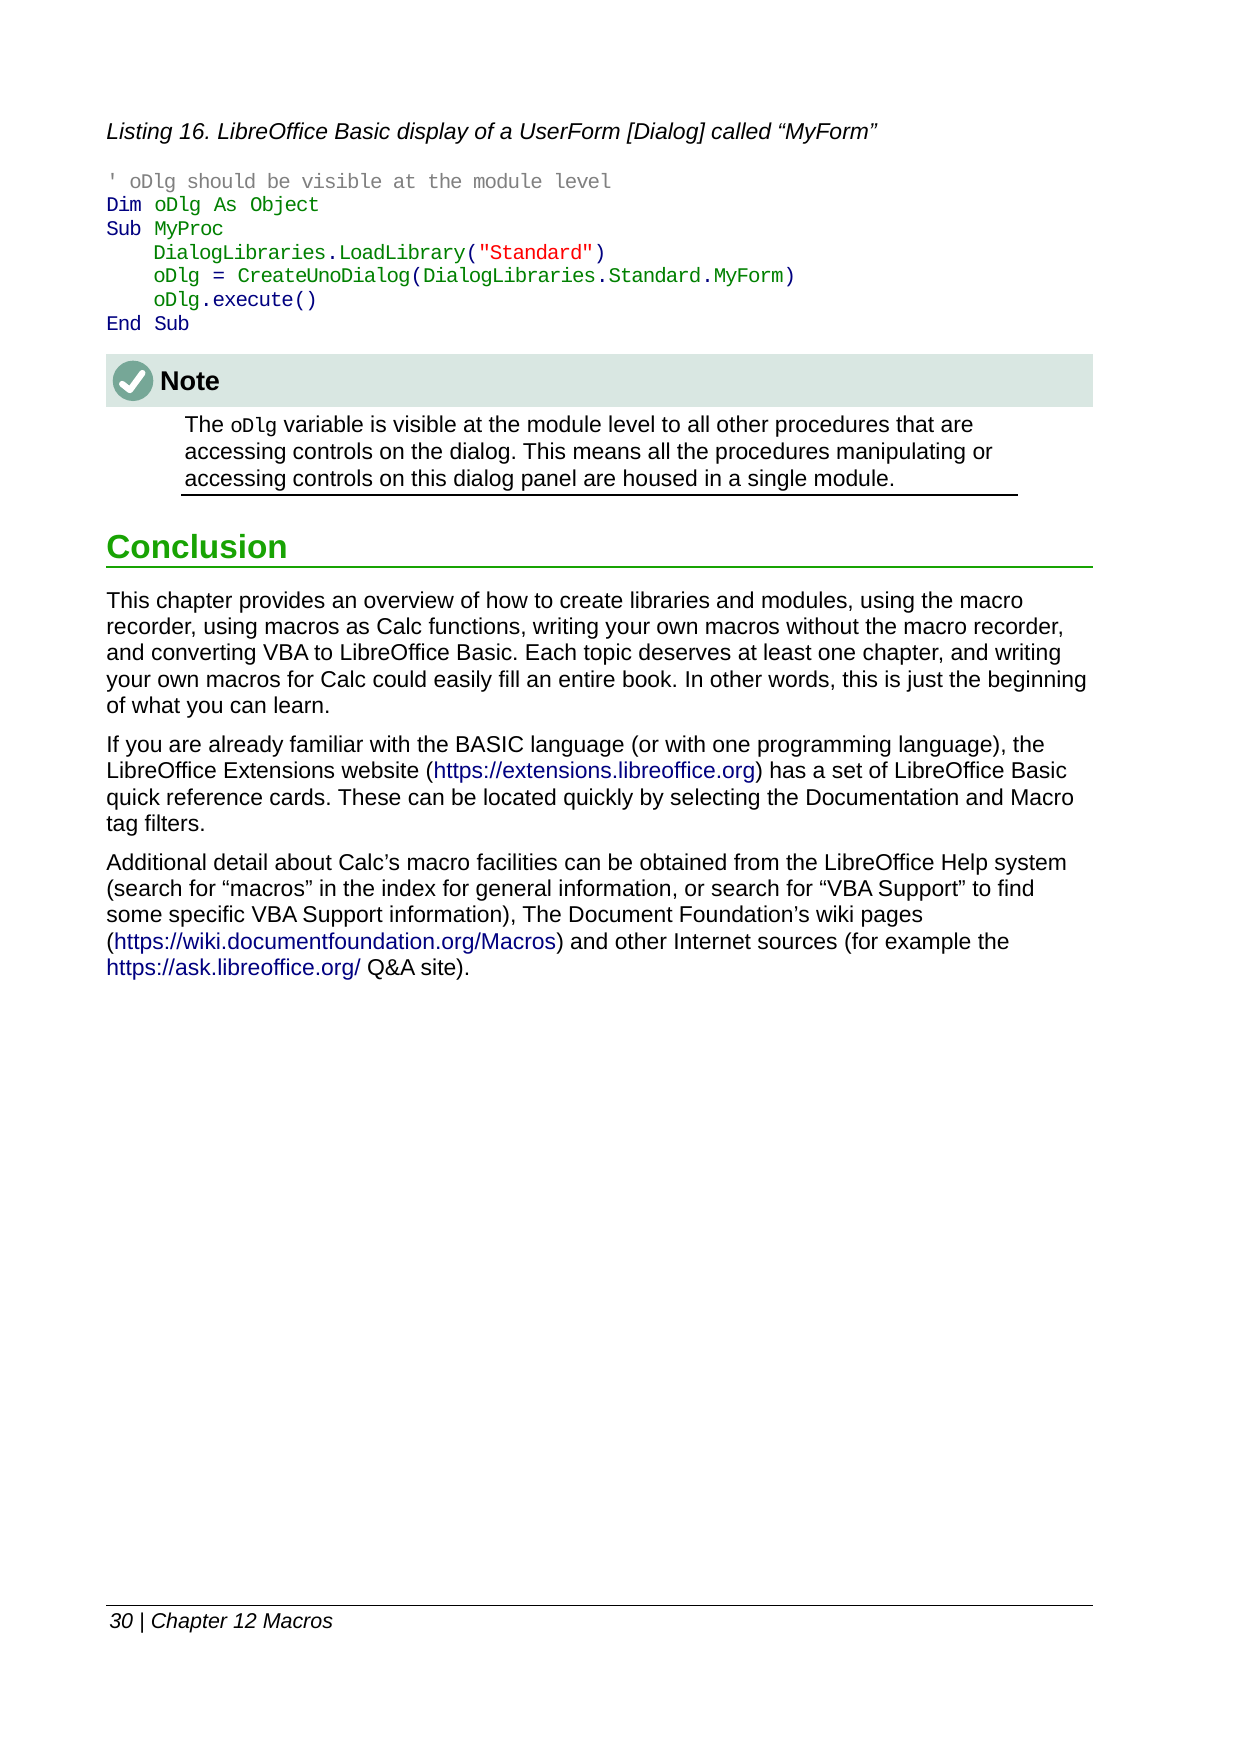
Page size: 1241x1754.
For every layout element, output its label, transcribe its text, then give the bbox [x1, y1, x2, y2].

subtitle Conclusion [106, 527, 1093, 566]
text The oDlg variable is visible at the module level to all other procedures that are accessing controls on the dialog. This means all the procedures manipulating or accessing controls on this dialog panel are housed in a single module. [181, 407, 1018, 494]
text This chapter provides an overview of how to create libraries and modules, using the macro recorder, using macros as Calc functions, writing your own macros without the macro recorder, and converting VBA to LibreOffice Basic. Each topic deserves at least one chapter, and writing your own macros for Calc could easily fill an entire book. In other words, this is just the beginning of what you can learn. [106, 587, 1093, 718]
text Listing 16. LibreOffice Basic display of a UserForm [Dialog] called “MyForm” [106, 118, 1093, 144]
subtitle Note [106, 354, 1093, 407]
text ' oDlg should be visible at the module level Dim oDlg As Object Sub MyProc DialogLibraries.LoadLibrary("Standard") oDlg = CreateUnoDialog(DialogLibraries.Standard.MyForm) oDlg.execute() End Sub [106, 171, 1093, 336]
text Additional detail about Calc’s macro facilities can be obtained from the LibreOffice Help system (search for “macros” in the index for general information, or search for “VBA Support” to find some specific VBA Support information), The Document Foundation’s wiki pages (https://wiki.documentfoundation.org/Macros) and other Internet sources (for example the https://ask.libreoffice.org/ Q&A site). [106, 849, 1093, 981]
text If you are already familiar with the BASIC language (or with one programming language), the LibreOffice Extensions website (https://extensions.libreoffice.org) has a set of LibreOffice Basic quick reference cards. These can be located quickly by selecting the Documentation and Macro tag filters. [106, 731, 1093, 836]
